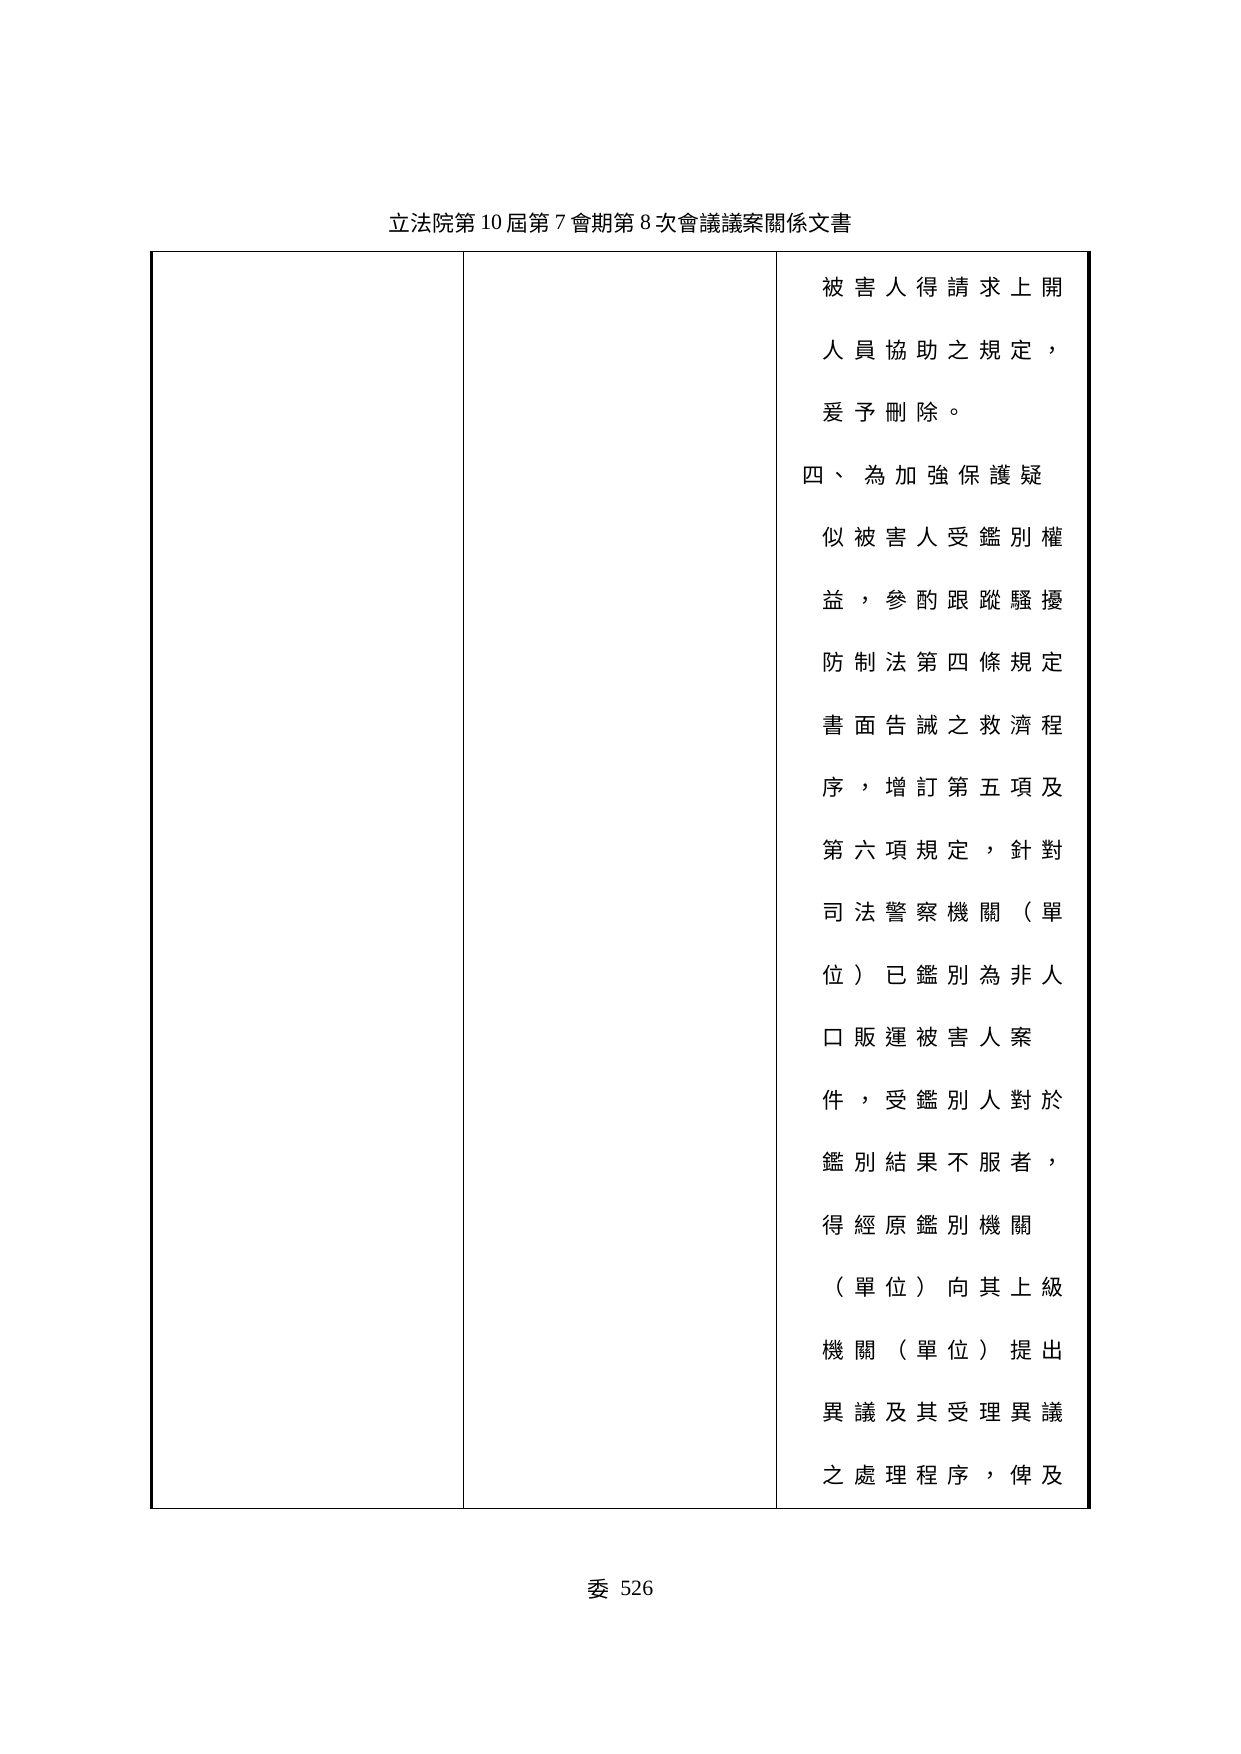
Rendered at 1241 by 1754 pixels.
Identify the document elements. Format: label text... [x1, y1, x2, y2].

table_cell 被害人得請求上開人員協助之規定，爰予刪除。 四、為加強保護疑似被害人受鑑別權益，參酌跟蹤騷擾防制法第四條規定書面告誡之救濟程序，增訂第五項及第六項規定，針對司法警察機關（單位）已鑑別為非人口販運被害人案件，受鑑別人對於鑑別結果不服者，得經原鑑別機關（單位）向其上級機關（單位）提出異議及其受理異議之處理程序，俾及 [777, 252, 1087, 1508]
table_cell [464, 252, 776, 1508]
table_cell 第十一條 司法警察機關（單位）查獲或受理經通報之疑似人口販運案件時，應即進行人口販運被害人之鑑別。 檢察官偵查中，發現疑似人口販運案件者，應即移請司法警察機關（單位）進行人口販運被害人之鑑別；法院審理中，知悉有人口販運嫌疑者，應即移請檢察官轉請司法警察機關（單位）鑑別。 司法警察於人口販運被害人鑑別中，必要時，應請求社工人員或相關專業人員協助疑似人口販運被害人。 鑑別人員實施人口販運被害人鑑別前，應告知疑似人口販運被害人後續處理流程及相關保護措施。 人口販運被害人之鑑別結果，應作成鑑別通知書送達受鑑別人。受鑑別人對於鑑別結果不服者，得於鑑別通知書送達翌日起二十日內，以書面敘明理由，經原鑑別機關（單位）向其上級機關（單位）提出異議。 前項異議，原鑑別機關（單位）認有理由者，應立即更正之；認無理由者，應於十日內加具書面理由送上級機關（單位）決定。上級機關（單位）受理異議後，應於十日內為決定，認異議有理由者，應立即更正之；認無理由者，應予維持。 鑑別異議結果應以書面通知受鑑別人，受鑑別人對其結果，不得再聲明不服。 疑似人口販運被害人於鑑別或鑑別異議結果決定前，不得強制驅逐出國（境）。 [153, 252, 463, 1508]
